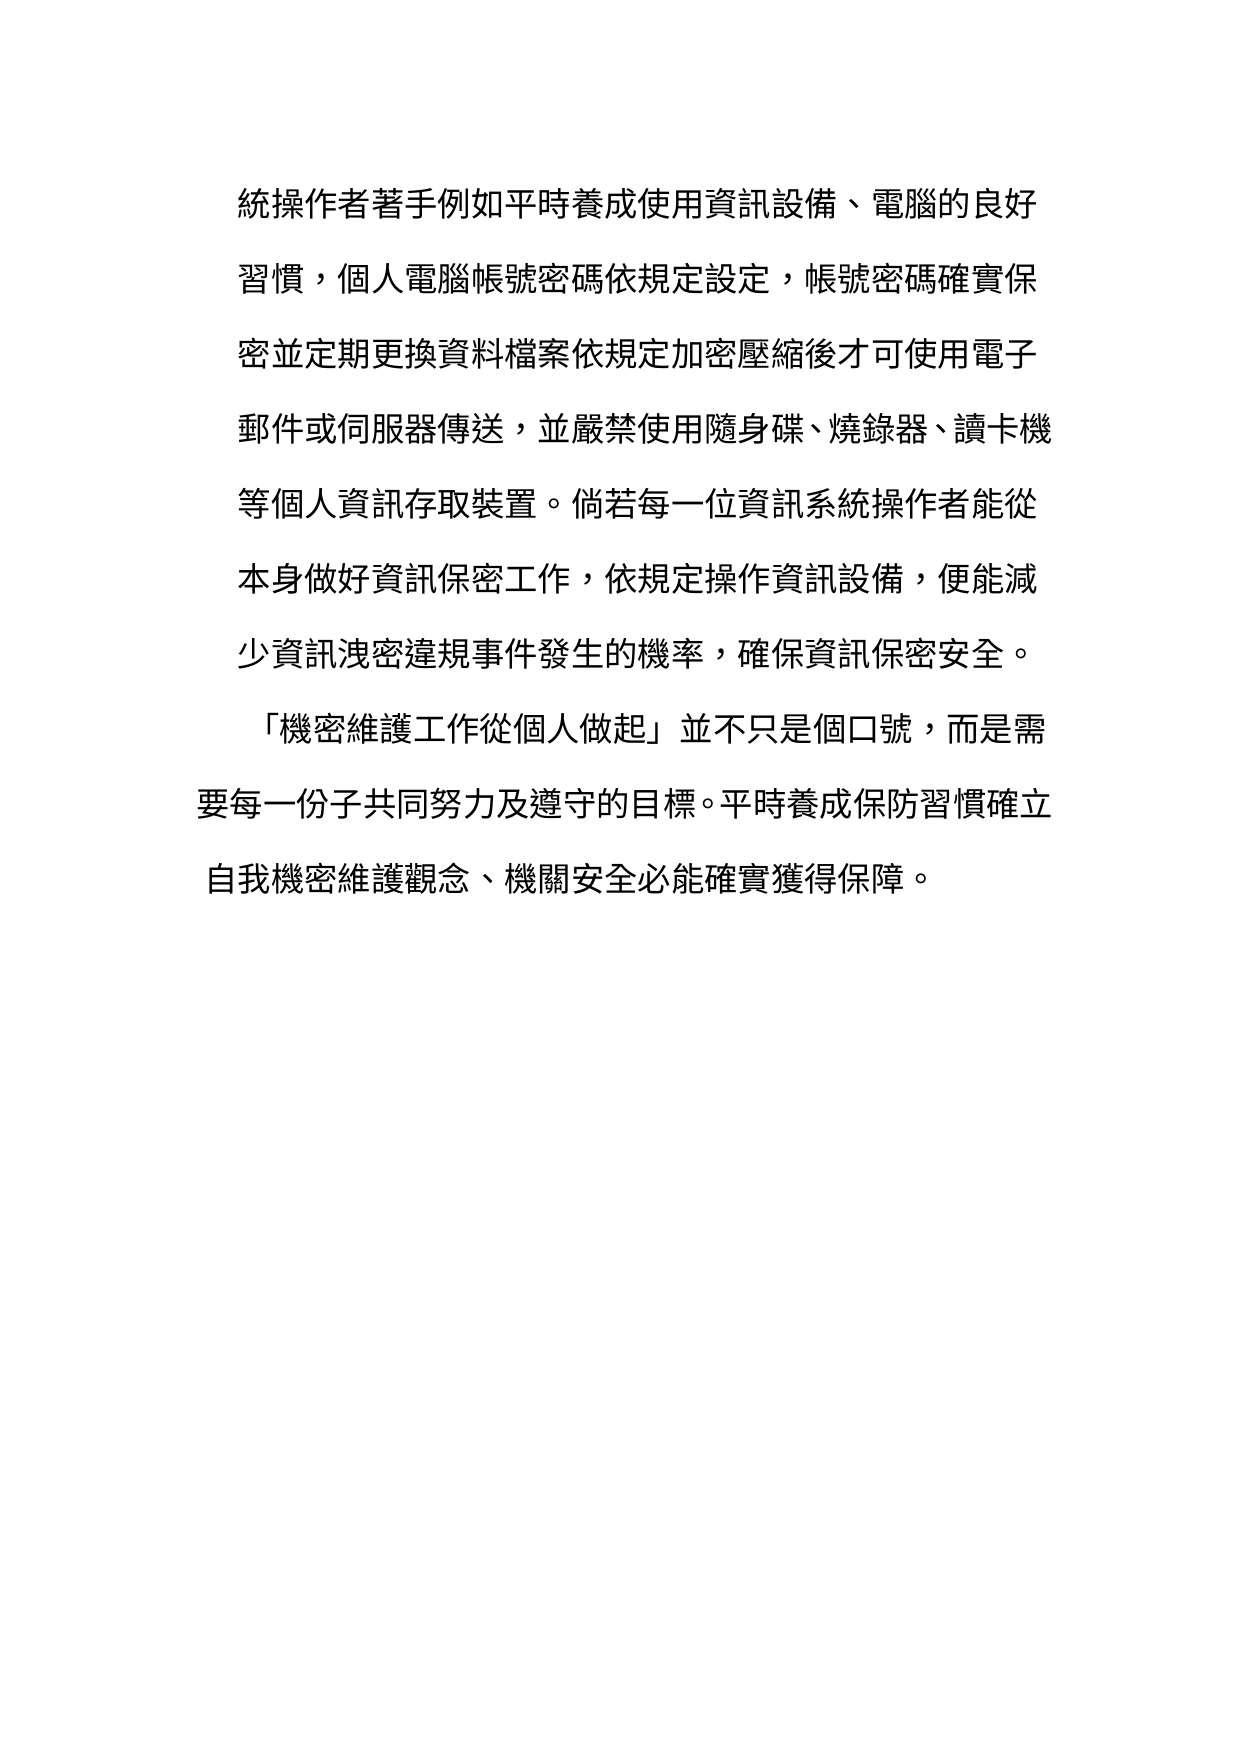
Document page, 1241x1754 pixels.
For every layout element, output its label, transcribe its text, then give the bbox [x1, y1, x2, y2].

text 要每一份子共同努力及遵守的目標。平時養成保防習慣確立自我機密維護觀念、機關安全必能確實獲得保障。 [187, 764, 1053, 914]
text 統操作者著手例如平時養成使用資訊設備、電腦的良好習慣，個人電腦帳號密碼依規定設定，帳號密碼確實保密並定期更換資料檔案依規定加密壓縮後才可使用電子郵件或伺服器傳送，並嚴禁使用隨身碟、燒錄器、讀卡機等個人資訊存取裝置。倘若每一位資訊系統操作者能從本身做好資訊保密工作，依規定操作資訊設備，便能減少資訊洩密違規事件發生的機率，確保資訊保密安全。 「機密維護工作從個人做起」並不只是個口號，而是需 [187, 164, 1053, 764]
